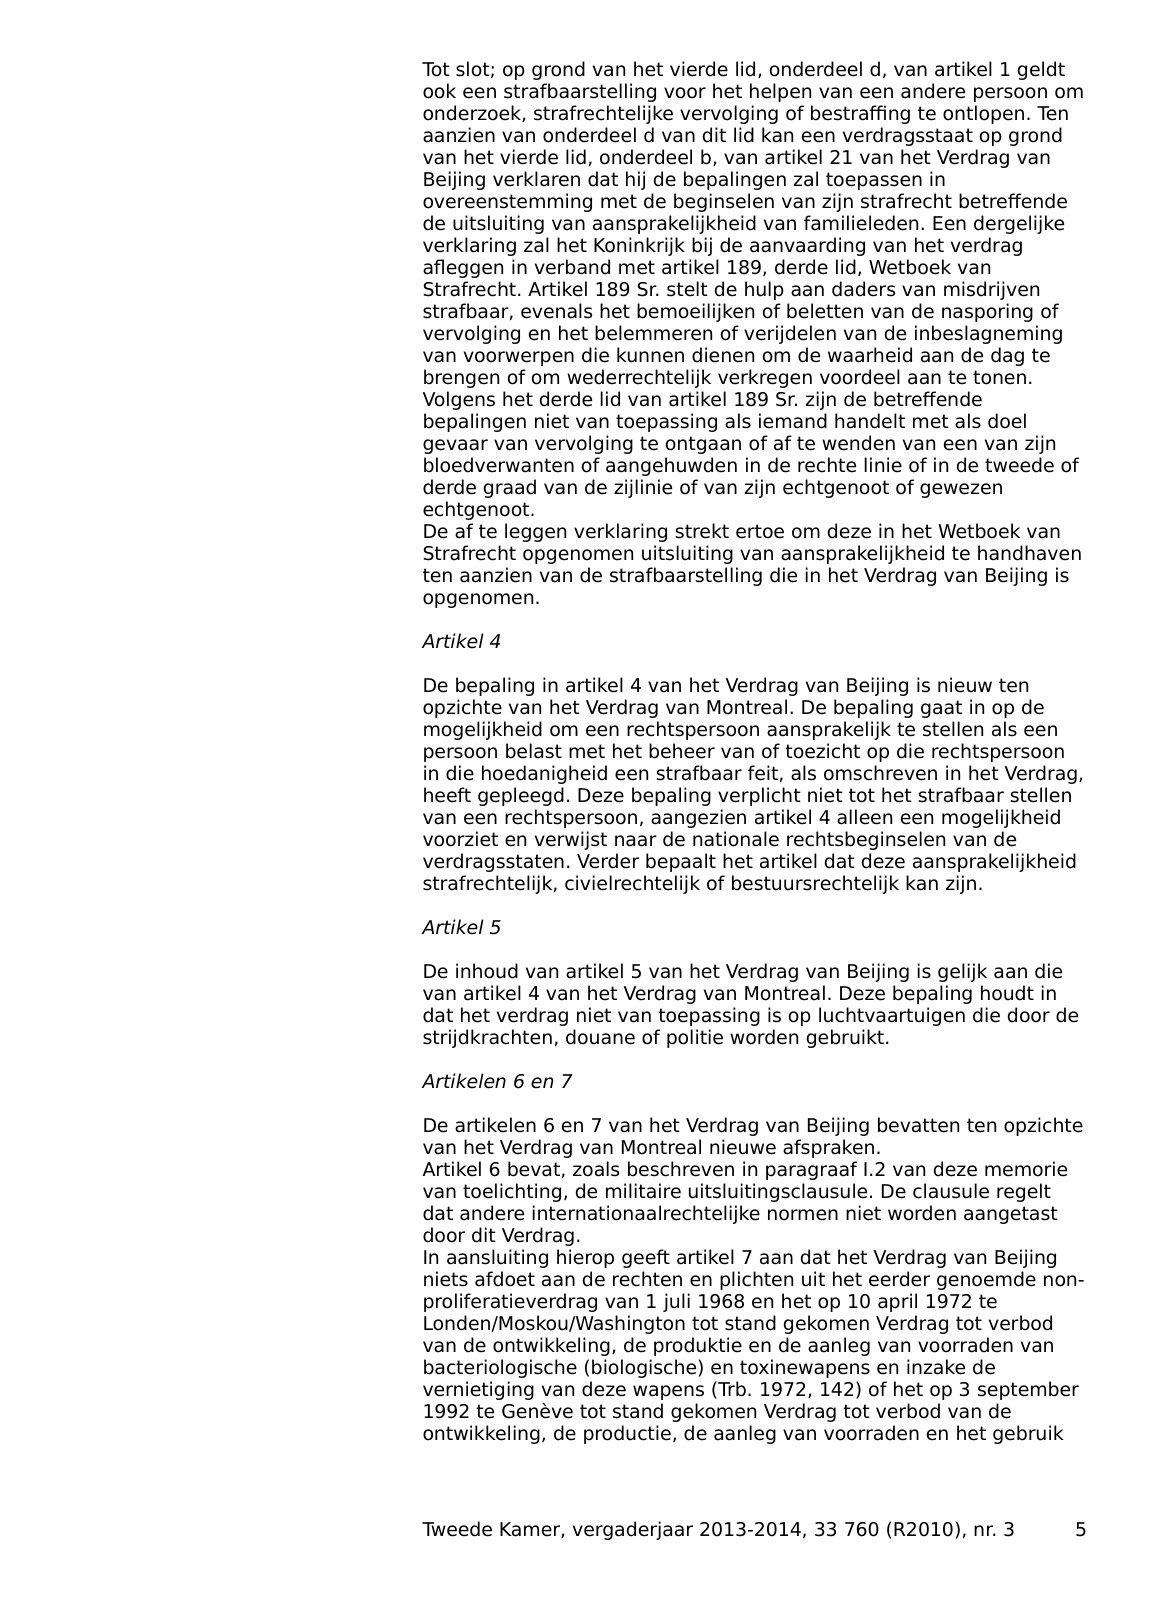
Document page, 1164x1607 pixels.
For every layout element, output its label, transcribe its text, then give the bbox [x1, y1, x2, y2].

subtitle Artikelen 6 en 7 [422, 1071, 1087, 1093]
text Artikel 6 bevat, zoals beschreven in paragraaf I.2 van deze memorie van toelichting, de militaire uitsluitingsclausule. De clausule regelt dat andere internationaalrechtelijke normen niet worden aangetast door dit Verdrag. [422, 1159, 1087, 1247]
subtitle Artikel 5 [422, 917, 1087, 939]
text De artikelen 6 en 7 van het Verdrag van Beijing bevatten ten opzichte van het Verdrag van Montreal nieuwe afspraken. [422, 1115, 1087, 1159]
text De af te leggen verklaring strekt ertoe om deze in het Wetboek van Strafrecht opgenomen uitsluiting van aansprakelijkheid te handhaven ten aanzien van de strafbaarstelling die in het Verdrag van Beijing is opgenomen. [422, 521, 1087, 608]
text In aansluiting hierop geeft artikel 7 aan dat het Verdrag van Beijing niets afdoet aan de rechten en plichten uit het eerder genoemde non-proliferatieverdrag van 1 juli 1968 en het op 10 april 1972 te Londen/Moskou/Washington tot stand gekomen Verdrag tot verbod van de ontwikkeling, de produktie en de aanleg van voorraden van bacteriologische (biologische) en toxinewapens en inzake de vernietiging van deze wapens (Trb. 1972, 142) of het op 3 september 1992 te Genève tot stand gekomen Verdrag tot verbod van de ontwikkeling, de productie, de aanleg van voorraden en het gebruik [422, 1247, 1087, 1445]
text De inhoud van artikel 5 van het Verdrag van Beijing is gelijk aan die van artikel 4 van het Verdrag van Montreal. Deze bepaling houdt in dat het verdrag niet van toepassing is op luchtvaartuigen die door de strijdkrachten, douane of politie worden gebruikt. [422, 961, 1087, 1049]
subtitle Artikel 4 [422, 631, 1087, 653]
text De bepaling in artikel 4 van het Verdrag van Beijing is nieuw ten opzichte van het Verdrag van Montreal. De bepaling gaat in op de mogelijkheid om een rechtspersoon aansprakelijk te stellen als een persoon belast met het beheer van of toezicht op die rechtspersoon in die hoedanigheid een strafbaar feit, als omschreven in het Verdrag, heeft gepleegd. Deze bepaling verplicht niet tot het strafbaar stellen van een rechtspersoon, aangezien artikel 4 alleen een mogelijkheid voorziet en verwijst naar de nationale rechtsbeginselen van de verdragsstaten. Verder bepaalt het artikel dat deze aansprakelijkheid strafrechtelijk, civielrechtelijk of bestuursrechtelijk kan zijn. [422, 675, 1087, 895]
text Tot slot; op grond van het vierde lid, onderdeel d, van artikel 1 geldt ook een strafbaarstelling voor het helpen van een andere persoon om onderzoek, strafrechtelijke vervolging of bestraffing te ontlopen. Ten aanzien van onderdeel d van dit lid kan een verdragsstaat op grond van het vierde lid, onderdeel b, van artikel 21 van het Verdrag van Beijing verklaren dat hij de bepalingen zal toepassen in overeenstemming met de beginselen van zijn strafrecht betreffende de uitsluiting van aansprakelijkheid van familieleden. Een dergelijke verklaring zal het Koninkrijk bij de aanvaarding van het verdrag afleggen in verband met artikel 189, derde lid, Wetboek van Strafrecht. Artikel 189 Sr. stelt de hulp aan daders van misdrijven strafbaar, evenals het bemoeilijken of beletten van de nasporing of vervolging en het belemmeren of verijdelen van de inbeslagneming van voorwerpen die kunnen dienen om de waarheid aan de dag te brengen of om wederrechtelijk verkregen voordeel aan te tonen. Volgens het derde lid van artikel 189 Sr. zijn de betreffende bepalingen niet van toepassing als iemand handelt met als doel gevaar van vervolging te ontgaan of af te wenden van een van zijn bloedverwanten of aangehuwden in de rechte linie of in de tweede of derde graad van de zijlinie of van zijn echtgenoot of gewezen echtgenoot. [422, 59, 1087, 521]
